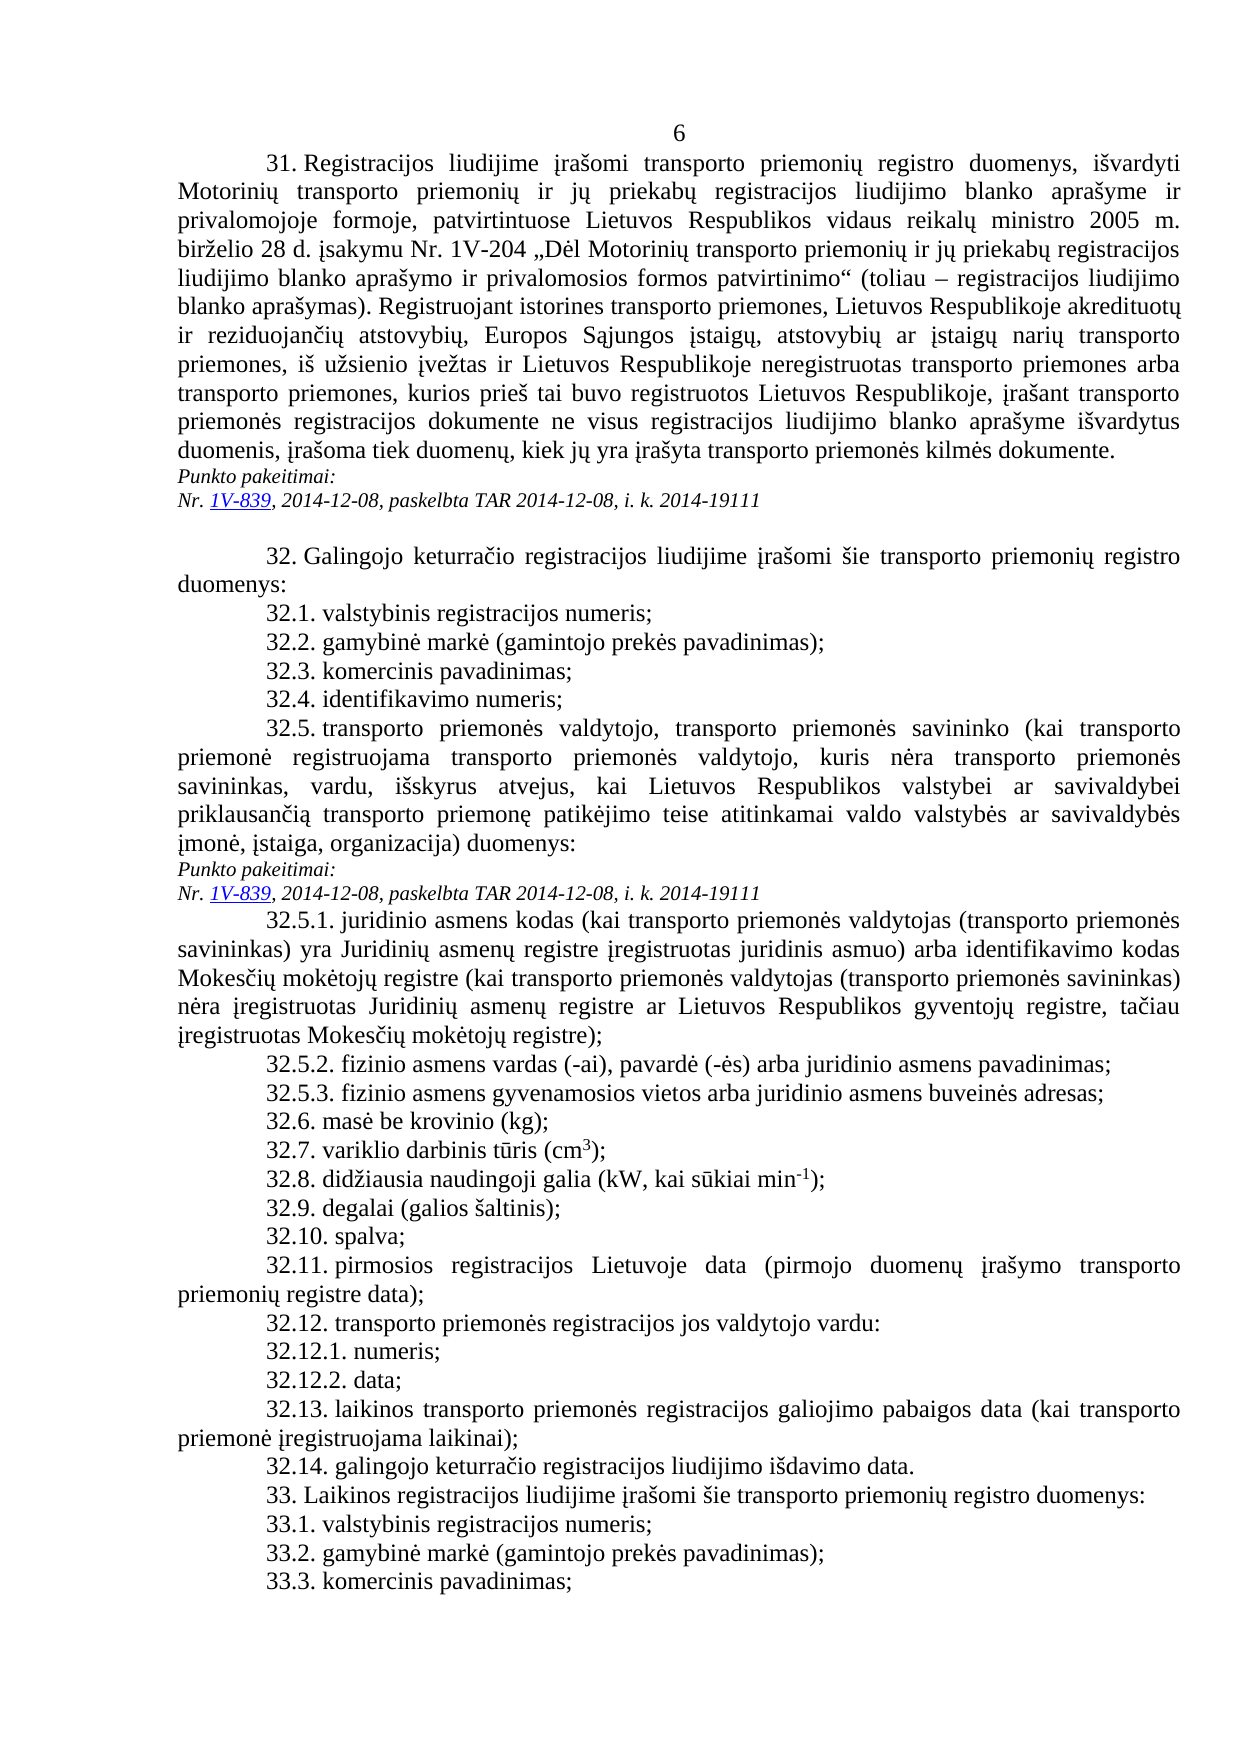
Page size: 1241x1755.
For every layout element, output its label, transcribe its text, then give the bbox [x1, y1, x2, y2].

text 32.12.1. numeris; [177, 1336, 1181, 1365]
text 32.2. gamybinė markė (gamintojo prekės pavadinimas); [177, 627, 1181, 656]
text 33.1. valstybinis registracijos numeris; [177, 1509, 1181, 1538]
text 32.9. degalai (galios šaltinis); [177, 1193, 1181, 1221]
text 32.1. valstybinis registracijos numeris; [177, 598, 1181, 627]
text 32.12.2. data; [177, 1365, 1181, 1394]
text 33.3. komercinis pavadinimas; [177, 1566, 1181, 1595]
text 32.5.3. fizinio asmens gyvenamosios vietos arba juridinio asmens buveinės adresas; [177, 1078, 1181, 1106]
text 33. Laikinos registracijos liudijime įrašomi šie transporto priemonių registro duomenys: [177, 1480, 1181, 1509]
text 32. Galingojo keturračio registracijos liudijime įrašomi šie transporto priemonių registro duomenys: [177, 541, 1181, 598]
text 32.10. spalva; [177, 1221, 1181, 1250]
text 32.14. galingojo keturračio registracijos liudijimo išdavimo data. [177, 1451, 1181, 1480]
text 32.5. transporto priemonės valdytojo, transporto priemonės savininko (kai transporto priemonė registruojama transporto priemonės valdytojo, kuris nėra transporto priemonės savininkas, vardu, išskyrus atvejus, kai Lietuvos Respublikos valstybei ar savivaldybei priklausančią transporto priemonę patikėjimo teise atitinkamai valdo valstybės ar savivaldybės įmonė, įstaiga, organizacija) duomenys: [177, 713, 1181, 857]
text 32.6. masė be krovinio (kg); [177, 1106, 1181, 1135]
text 33.2. gamybinė markė (gamintojo prekės pavadinimas); [177, 1538, 1181, 1566]
text Punkto pakeitimai: [177, 464, 1181, 488]
text 32.13. laikinos transporto priemonės registracijos galiojimo pabaigos data (kai transporto priemonė įregistruojama laikinai); [177, 1394, 1181, 1451]
text Punkto pakeitimai: [177, 857, 1181, 881]
text 32.4. identifikavimo numeris; [177, 684, 1181, 713]
text Nr. 1V-839, 2014-12-08, paskelbta TAR 2014-12-08, i. k. 2014-19111 [177, 881, 1181, 905]
text Nr. 1V-839, 2014-12-08, paskelbta TAR 2014-12-08, i. k. 2014-19111 [177, 488, 1181, 512]
text 31. Registracijos liudijime įrašomi transporto priemonių registro duomenys, išvardyti Motorinių transporto priemonių ir jų priekabų registracijos liudijimo blanko aprašyme ir privalomojoje formoje, patvirtintuose Lietuvos Respublikos vidaus reikalų ministro 2005 m. birželio 28 d. įsakymu Nr. 1V-204 „Dėl Motorinių transporto priemonių ir jų priekabų registracijos liudijimo blanko aprašymo ir privalomosios formos patvirtinimo“ (toliau – registracijos liudijimo blanko aprašymas). Registruojant istorines transporto priemones, Lietuvos Respublikoje akredituotų ir reziduojančių atstovybių, Europos Sąjungos įstaigų, atstovybių ar įstaigų narių transporto priemones, iš užsienio įvežtas ir Lietuvos Respublikoje neregistruotas transporto priemones arba transporto priemones, kurios prieš tai buvo registruotos Lietuvos Respublikoje, įrašant transporto priemonės registracijos dokumente ne visus registracijos liudijimo blanko aprašyme išvardytus duomenis, įrašoma tiek duomenų, kiek jų yra įrašyta transporto priemonės kilmės dokumente. [177, 148, 1181, 464]
text 32.5.1. juridinio asmens kodas (kai transporto priemonės valdytojas (transporto priemonės savininkas) yra Juridinių asmenų registre įregistruotas juridinis asmuo) arba identifikavimo kodas Mokesčių mokėtojų registre (kai transporto priemonės valdytojas (transporto priemonės savininkas) nėra įregistruotas Juridinių asmenų registre ar Lietuvos Respublikos gyventojų registre, tačiau įregistruotas Mokesčių mokėtojų registre); [177, 905, 1181, 1049]
text 32.3. komercinis pavadinimas; [177, 656, 1181, 684]
text 32.5.2. fizinio asmens vardas (-ai), pavardė (-ės) arba juridinio asmens pavadinimas; [177, 1049, 1181, 1078]
text 32.8. didžiausia naudingoji galia (kW, kai sūkiai min-1); [177, 1164, 1181, 1193]
text 32.12. transporto priemonės registracijos jos valdytojo vardu: [177, 1308, 1181, 1336]
text 32.7. variklio darbinis tūris (cm3); [177, 1135, 1181, 1164]
text 32.11. pirmosios registracijos Lietuvoje data (pirmojo duomenų įrašymo transporto priemonių registre data); [177, 1250, 1181, 1308]
